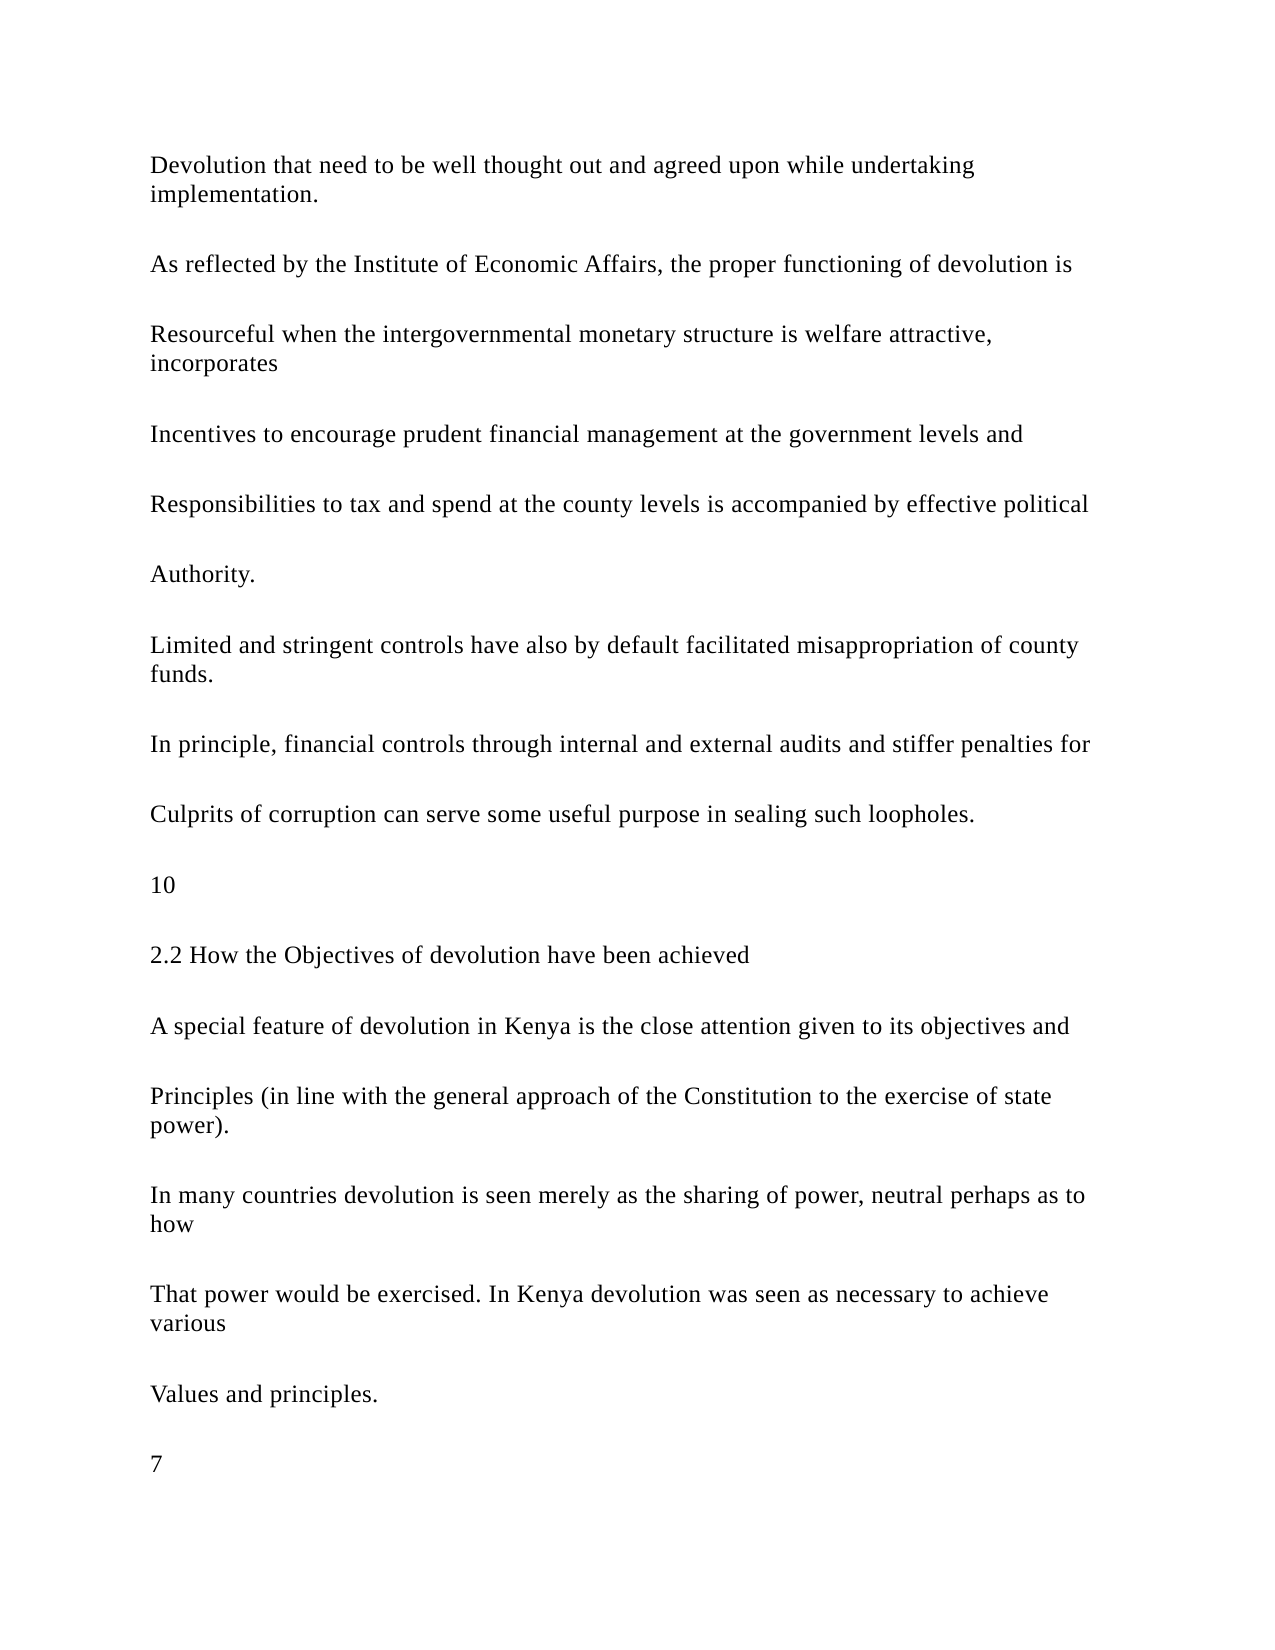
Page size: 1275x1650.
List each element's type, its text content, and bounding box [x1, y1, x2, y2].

text Authority. [150, 559, 1125, 588]
text Resourceful when the intergovernmental monetary structure is welfare attractive, incorporates [150, 319, 1125, 377]
text As reflected by the Institute of Economic Affairs, the proper functioning of devolution is [150, 249, 1125, 278]
text In many countries devolution is seen merely as the sharing of power, neutral perhaps as to how [150, 1180, 1125, 1238]
text Limited and stringent controls have also by default facilitated misappropriation of county funds. [150, 630, 1125, 687]
text Responsibilities to tax and spend at the county levels is accompanied by effective political [150, 489, 1125, 518]
text Devolution that need to be well thought out and agreed upon while undertaking implementation. [150, 150, 1125, 207]
text In principle, financial controls through internal and external audits and stiffer penalties for [150, 729, 1125, 758]
text Culprits of corruption can serve some useful purpose in sealing such loopholes. [150, 799, 1125, 828]
text Principles (in line with the general approach of the Constitution to the exercise of state power). [150, 1081, 1125, 1139]
text 2.2 How the Objectives of devolution have been achieved [150, 940, 1125, 969]
text That power would be exercised. In Kenya devolution was seen as necessary to achieve various [150, 1279, 1125, 1337]
text Values and principles. [150, 1379, 1125, 1407]
text 7 [150, 1449, 1125, 1478]
text A special feature of devolution in Kenya is the close attention given to its objectives and [150, 1011, 1125, 1039]
text Incentives to encourage prudent financial management at the government levels and [150, 419, 1125, 447]
text 10 [150, 870, 1125, 899]
